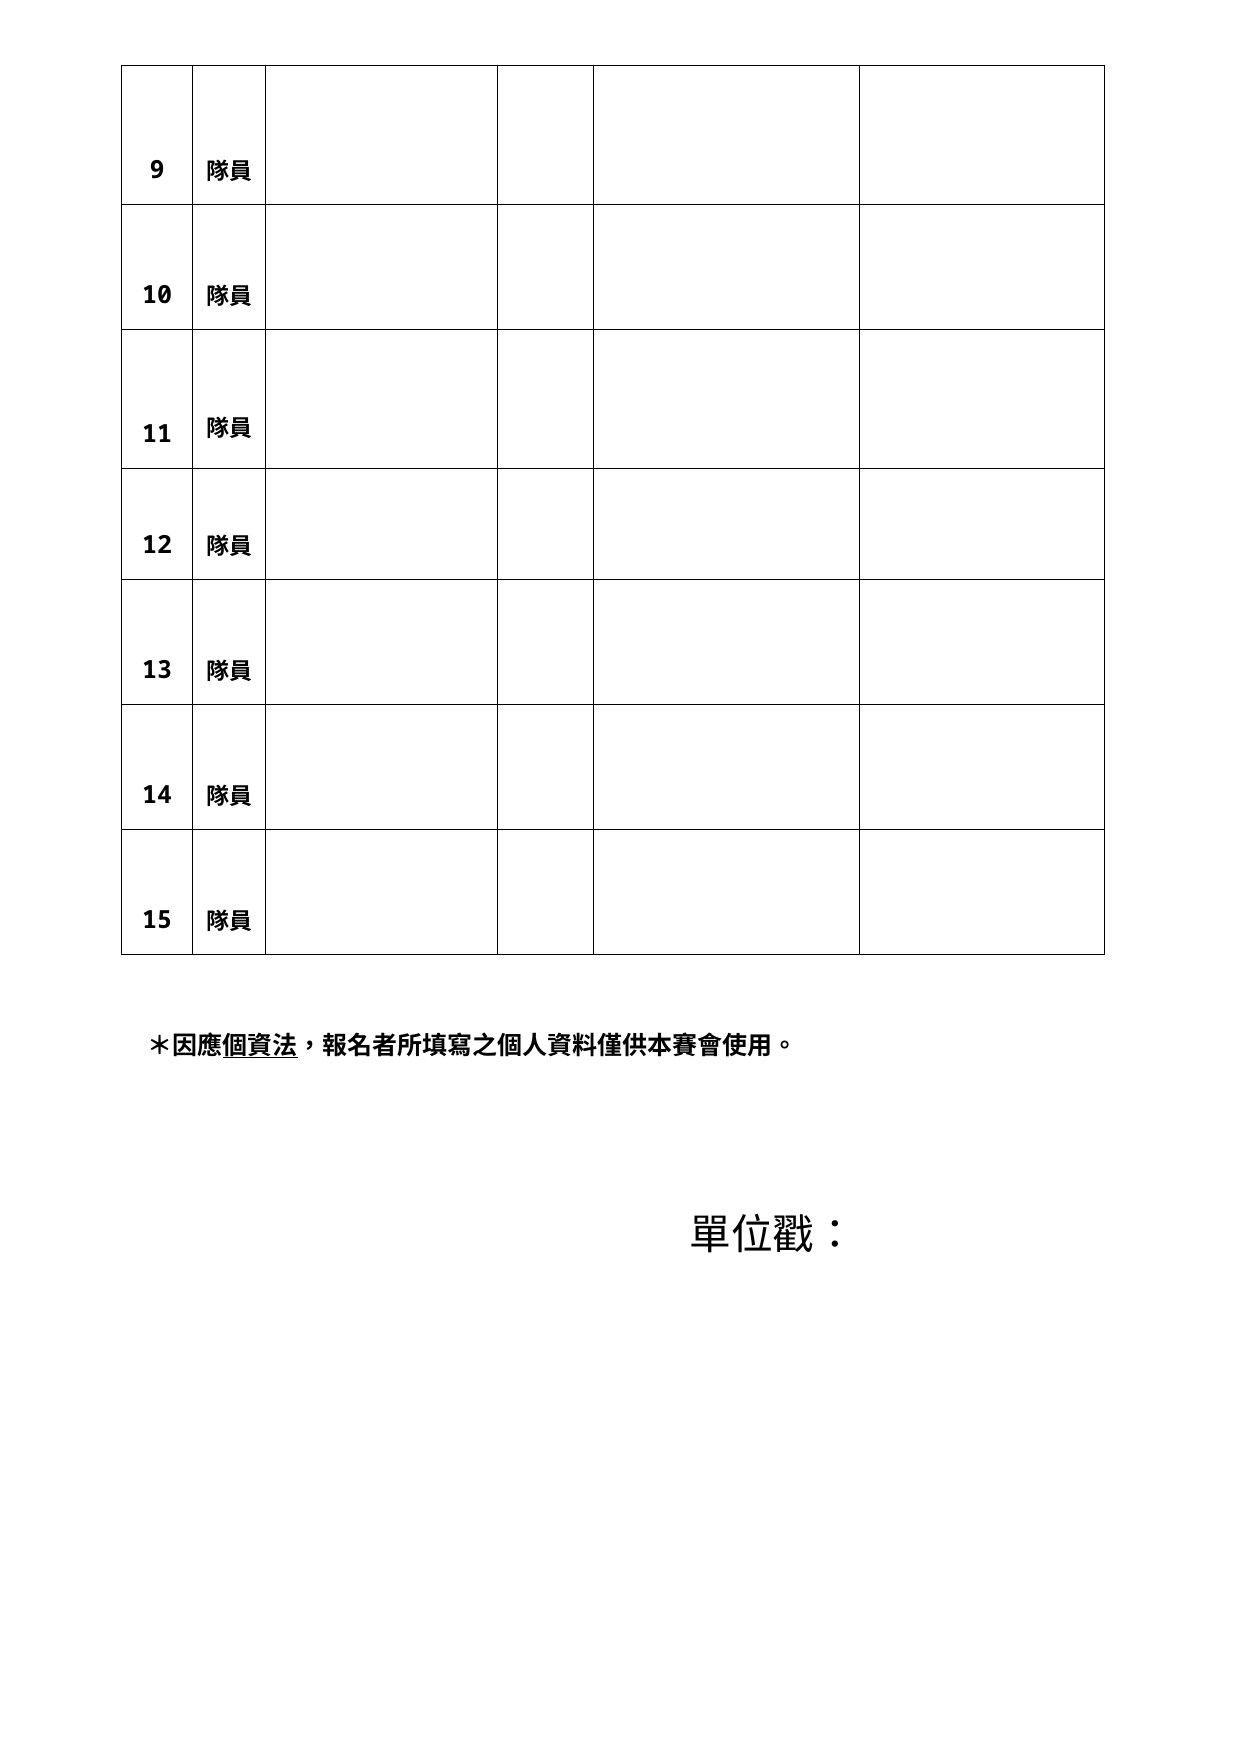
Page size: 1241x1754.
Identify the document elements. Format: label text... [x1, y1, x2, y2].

table_cell 隊員 [193, 705, 265, 829]
table_cell 隊員 [193, 330, 265, 468]
table_cell 9 [122, 66, 192, 204]
table_cell [594, 469, 859, 579]
table_cell [266, 830, 497, 954]
table_cell 12 [122, 469, 192, 579]
table_cell 10 [122, 205, 192, 329]
table_cell [266, 330, 497, 468]
table_cell [594, 330, 859, 468]
table_cell [498, 705, 593, 829]
table_cell [594, 705, 859, 829]
table_cell [498, 580, 593, 704]
table_cell [594, 830, 859, 954]
table_cell [860, 830, 1104, 954]
table_cell [498, 66, 593, 204]
table_cell [594, 66, 859, 204]
table_cell [266, 205, 497, 329]
table_cell [860, 705, 1104, 829]
table_cell [860, 205, 1104, 329]
table_cell 隊員 [193, 580, 265, 704]
table_cell 15 [122, 830, 192, 954]
table_cell [266, 469, 497, 579]
table_cell [860, 330, 1104, 468]
table_cell [594, 205, 859, 329]
table_cell [860, 580, 1104, 704]
table_cell [266, 580, 497, 704]
table_cell [498, 330, 593, 468]
table_cell 隊員 [193, 830, 265, 954]
table_cell [266, 705, 497, 829]
text ＊因應個資法，報名者所填寫之個人資料僅供本賽會使用。 [148, 1002, 1078, 1064]
table_cell 隊員 [193, 205, 265, 329]
table_cell 11 [122, 330, 192, 468]
table_cell [860, 469, 1104, 579]
table_cell 隊員 [193, 66, 265, 204]
table_cell 14 [122, 705, 192, 829]
table_cell 隊員 [193, 469, 265, 579]
table_cell [860, 66, 1104, 204]
table_cell [498, 469, 593, 579]
table_cell [498, 205, 593, 329]
table_cell [266, 66, 497, 204]
table_cell 13 [122, 580, 192, 704]
table_cell [594, 580, 859, 704]
table_cell [498, 830, 593, 954]
text 單位戳： [148, 1189, 1078, 1252]
